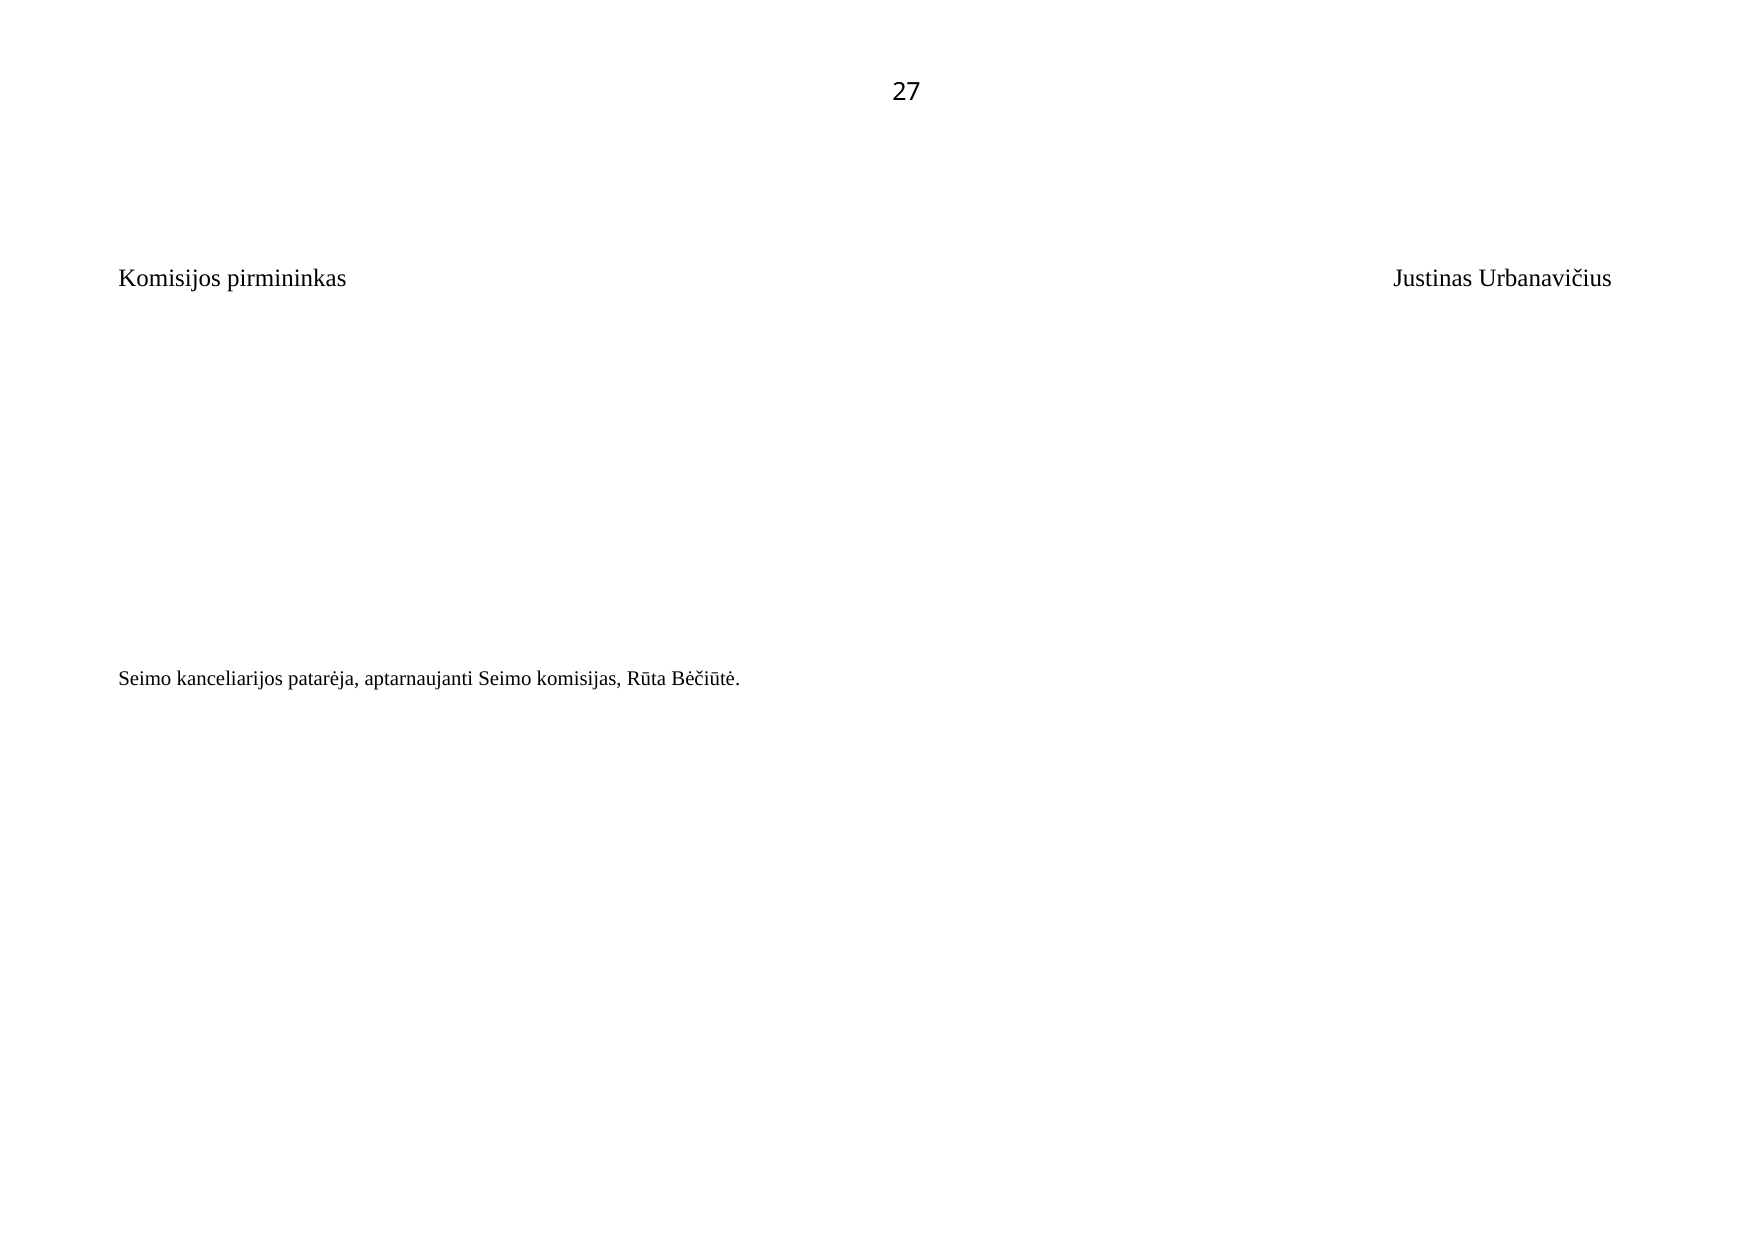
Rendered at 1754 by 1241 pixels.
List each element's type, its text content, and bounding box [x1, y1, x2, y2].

text Seimo kanceliarijos patarėja, aptarnaujanti Seimo komisijas, Rūta Bėčiūtė. [118, 666, 1695, 690]
text Komisijos pirmininkas (Parašas) Justinas Urbanavičius [118, 263, 1695, 292]
